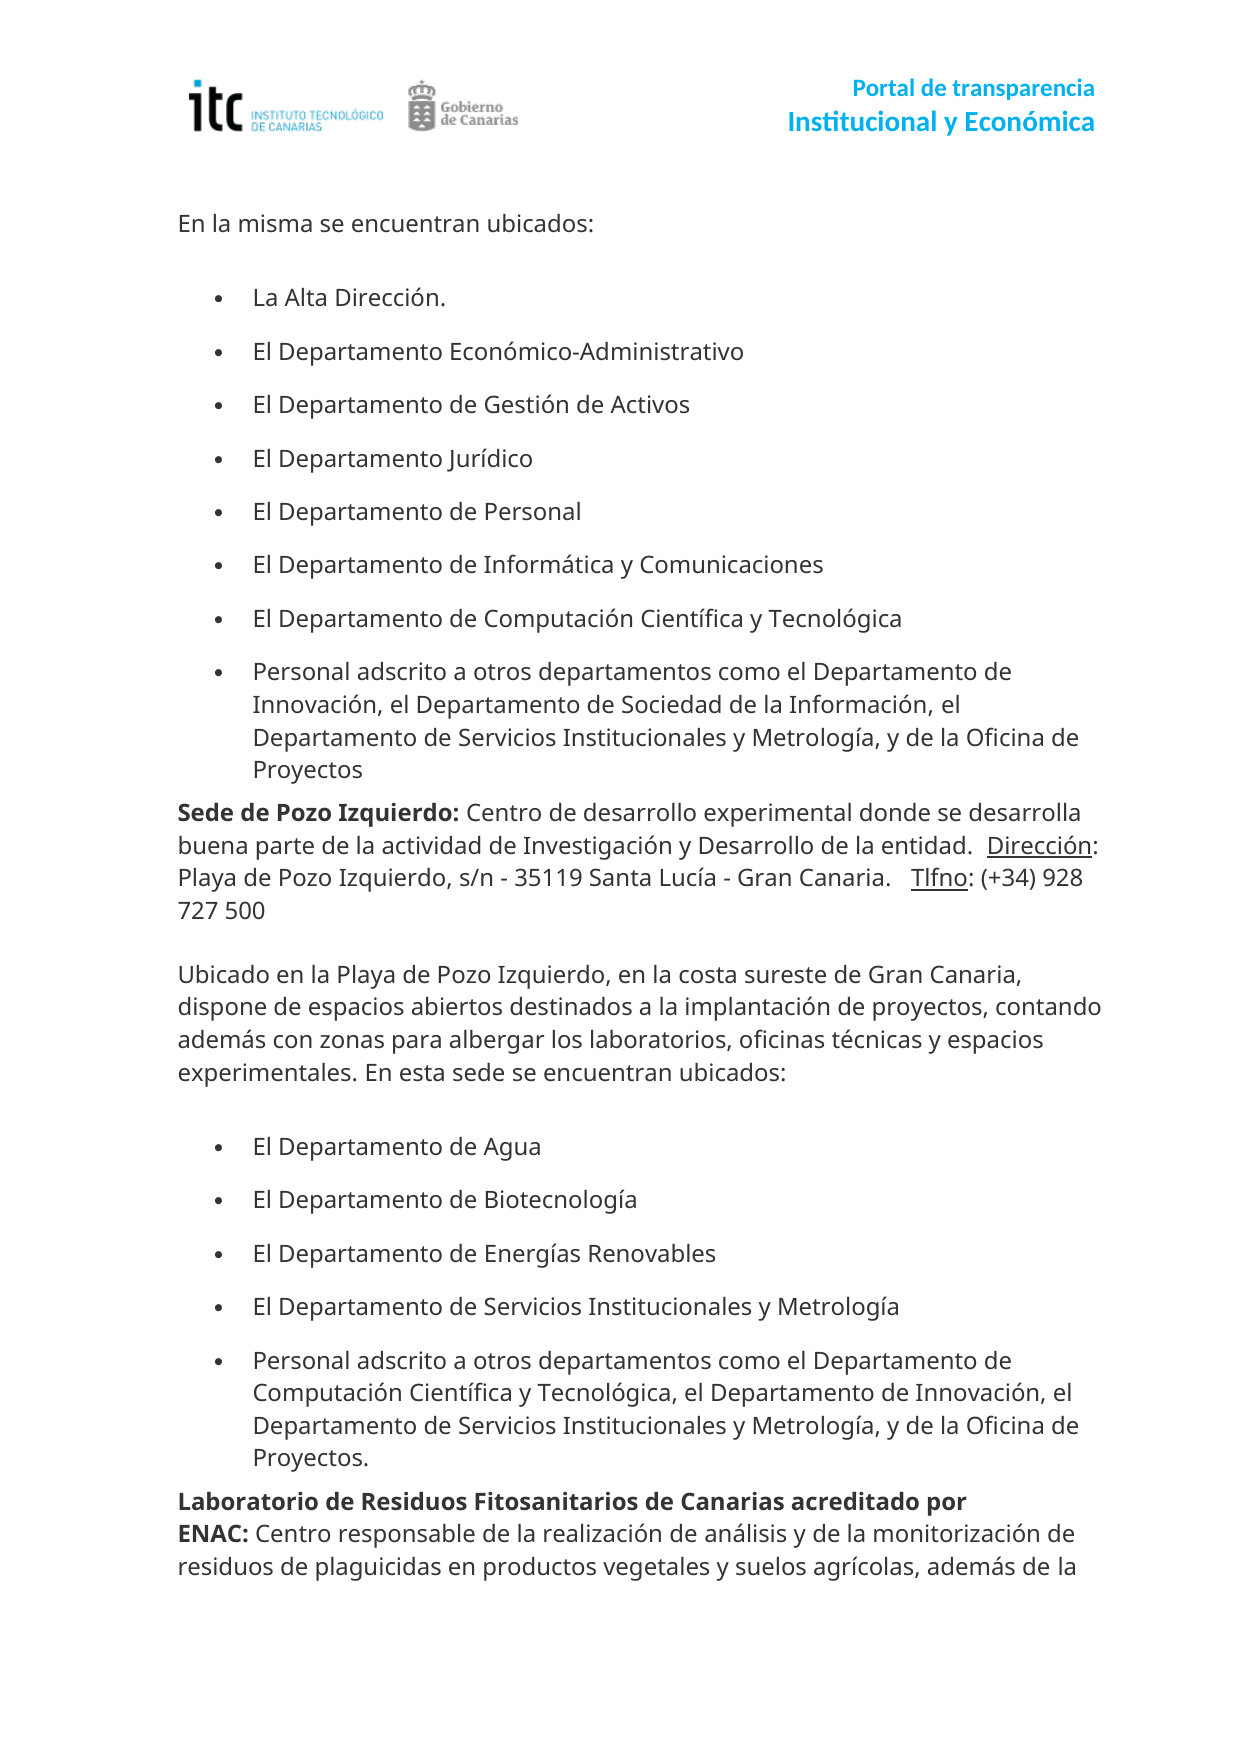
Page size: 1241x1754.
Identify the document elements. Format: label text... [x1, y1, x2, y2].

list El Departamento de Biotecnología [215, 1183, 1107, 1216]
list La Alta Dirección. [215, 281, 1107, 314]
list El Departamento de Gestión de Activos [215, 388, 1107, 421]
text En la misma se encuentran ubicados: [177, 207, 1107, 239]
list El Departamento de Agua [215, 1130, 1107, 1162]
list El Departamento de Computación Científica y Tecnológica [215, 602, 1107, 634]
text Sede de Pozo Izquierdo: Centro de desarrollo experimental donde se desarrolla buena parte de la actividad de Investigación y Desarrollo de la entidad. Dirección: Playa de Pozo Izquierdo, s/n - 35119 Santa Lucía - Gran Canaria. Tlfno: (+34) 928 727 500 [177, 796, 1107, 926]
list El Departamento Jurídico [215, 441, 1107, 474]
list El Departamento de Informática y Comunicaciones [215, 548, 1107, 581]
list El Departamento de Energías Renovables [215, 1237, 1107, 1269]
list Personal adscrito a otros departamentos como el Departamento de Computación Científica y Tecnológica, el Departamento de Innovación, el Departamento de Servicios Institucionales y Metrología, y de la Oficina de Proyectos. [215, 1343, 1107, 1474]
list El Departamento de Servicios Institucionales y Metrología [215, 1290, 1107, 1323]
text Ubicado en la Playa de Pozo Izquierdo, en la costa sureste de Gran Canaria, dispone de espacios abiertos destinados a la implantación de proyectos, contando además con zonas para albergar los laboratorios, oficinas técnicas y espacios experimentales. En esta sede se encuentran ubicados: [177, 958, 1107, 1088]
list El Departamento Económico-Administrativo [215, 334, 1107, 367]
text Laboratorio de Residuos Fitosanitarios de Canarias acreditado por ENAC: Centro responsable de la realización de análisis y de la monitorización de residuos de plaguicidas en productos vegetales y suelos agrícolas, además de la [177, 1484, 1107, 1582]
list El Departamento de Personal [215, 495, 1107, 527]
list Personal adscrito a otros departamentos como el Departamento de Innovación, el Departamento de Sociedad de la Información, el Departamento de Servicios Institucionales y Metrología, y de la Oficina de Proyectos [215, 655, 1107, 786]
